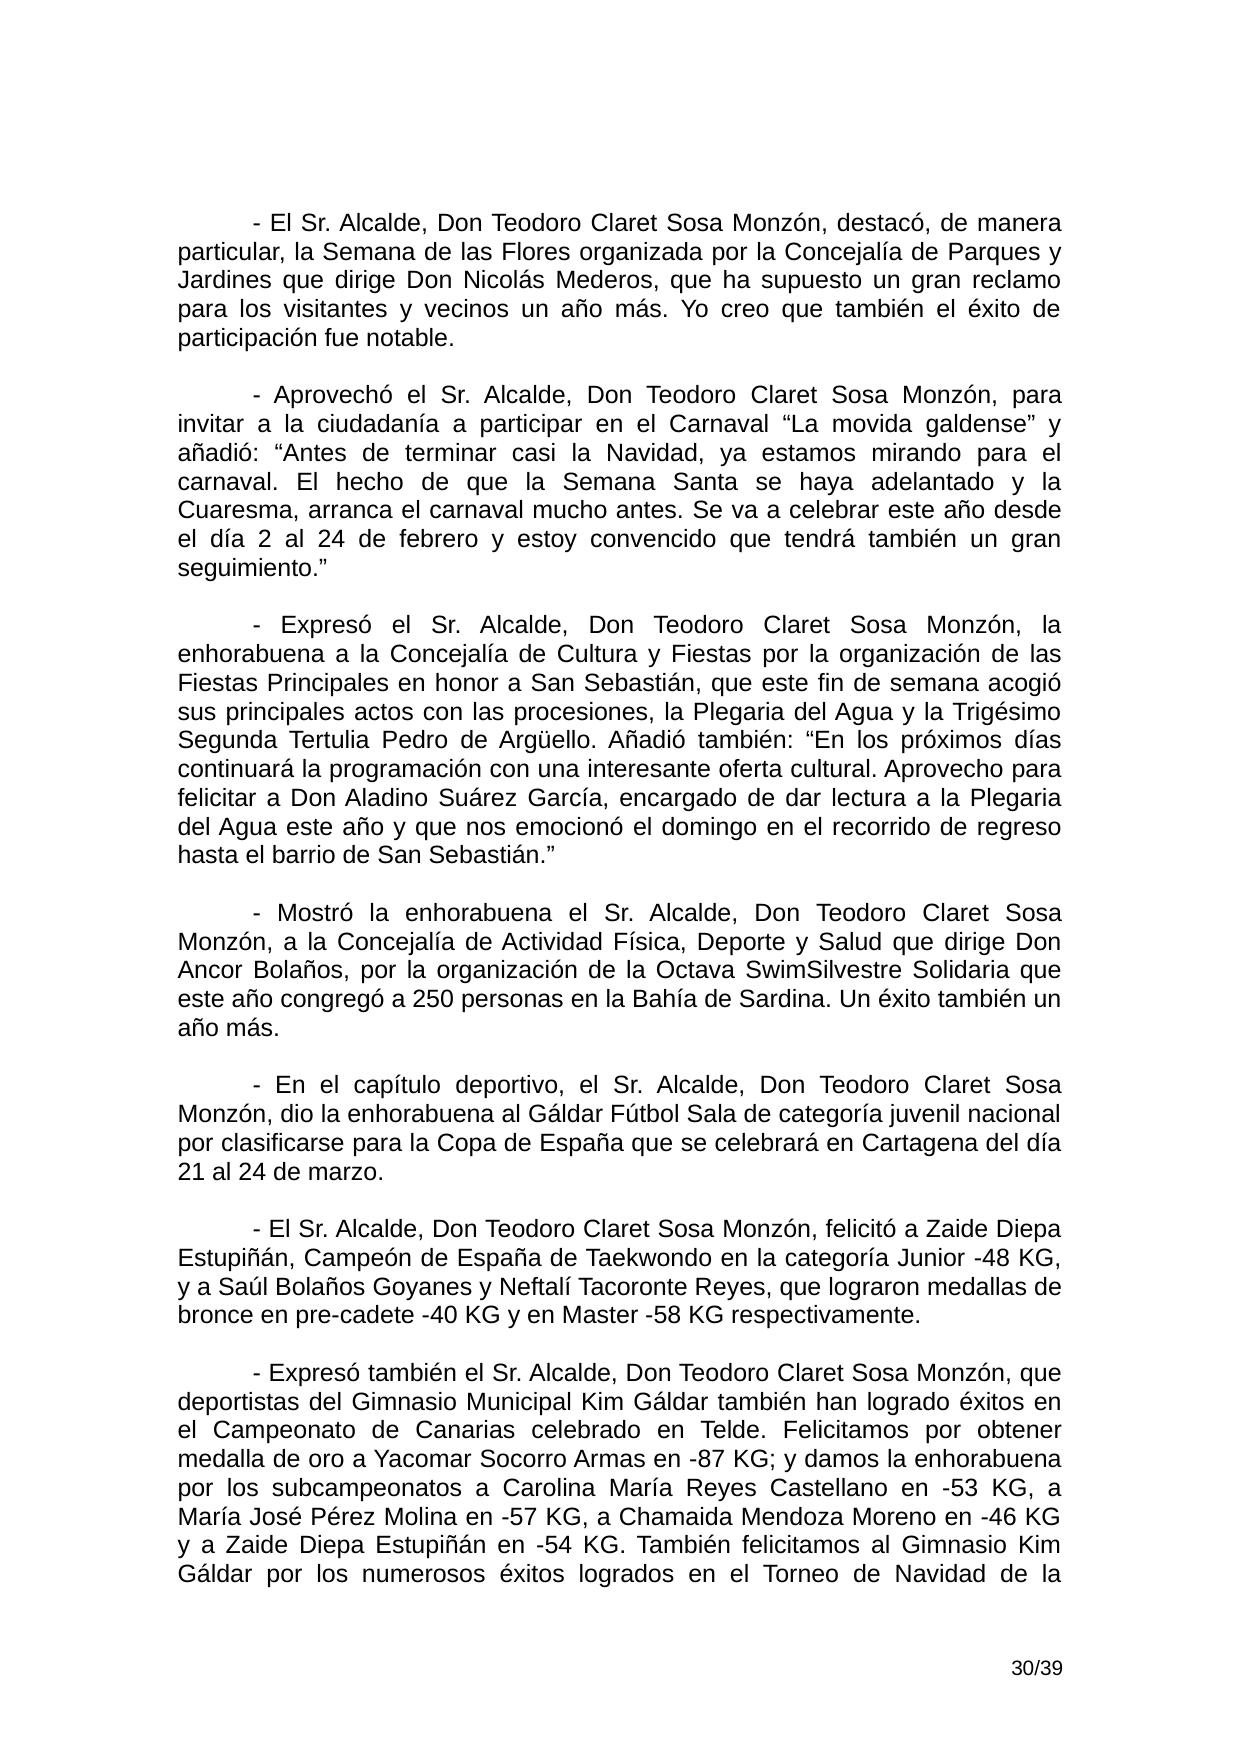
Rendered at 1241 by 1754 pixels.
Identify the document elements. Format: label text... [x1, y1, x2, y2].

text - El Sr. Alcalde, Don Teodoro Claret Sosa Monzón, destacó, de manera particular, la Semana de las Flores organizada por la Concejalía de Parques y Jardines que dirige Don Nicolás Mederos, que ha supuesto un gran reclamo para los visitantes y vecinos un año más. Yo creo que también el éxito de participación fue notable. [177, 208, 1063, 352]
text - Aprovechó el Sr. Alcalde, Don Teodoro Claret Sosa Monzón, para invitar a la ciudadanía a participar en el Carnaval “La movida galdense” y añadió: “Antes de terminar casi la Navidad, ya estamos mirando para el carnaval. El hecho de que la Semana Santa se haya adelantado y la Cuaresma, arranca el carnaval mucho antes. Se va a celebrar este año desde el día 2 al 24 de febrero y estoy convencido que tendrá también un gran seguimiento.” [177, 380, 1063, 582]
text - Expresó el Sr. Alcalde, Don Teodoro Claret Sosa Monzón, la enhorabuena a la Concejalía de Cultura y Fiestas por la organización de las Fiestas Principales en honor a San Sebastián, que este fin de semana acogió sus principales actos con las procesiones, la Plegaria del Agua y la Trigésimo Segunda Tertulia Pedro de Argüello. Añadió también: “En los próximos días continuará la programación con una interesante oferta cultural. Aprovecho para felicitar a Don Aladino Suárez García, encargado de dar lectura a la Plegaria del Agua este año y que nos emocionó el domingo en el recorrido de regreso hasta el barrio de San Sebastián.” [177, 610, 1063, 869]
text - En el capítulo deportivo, el Sr. Alcalde, Don Teodoro Claret Sosa Monzón, dio la enhorabuena al Gáldar Fútbol Sala de categoría juvenil nacional por clasificarse para la Copa de España que se celebrará en Cartagena del día 21 al 24 de marzo. [177, 1070, 1063, 1185]
text - El Sr. Alcalde, Don Teodoro Claret Sosa Monzón, felicitó a Zaide Diepa Estupiñán, Campeón de España de Taekwondo en la categoría Junior -48 KG, y a Saúl Bolaños Goyanes y Neftalí Tacoronte Reyes, que lograron medallas de bronce en pre-cadete -40 KG y en Master -58 KG respectivamente. [177, 1214, 1063, 1329]
text - Mostró la enhorabuena el Sr. Alcalde, Don Teodoro Claret Sosa Monzón, a la Concejalía de Actividad Física, Deporte y Salud que dirige Don Ancor Bolaños, por la organización de la Octava SwimSilvestre Solidaria que este año congregó a 250 personas en la Bahía de Sardina. Un éxito también un año más. [177, 898, 1063, 1042]
text - Expresó también el Sr. Alcalde, Don Teodoro Claret Sosa Monzón, que deportistas del Gimnasio Municipal Kim Gáldar también han logrado éxitos en el Campeonato de Canarias celebrado en Telde. Felicitamos por obtener medalla de oro a Yacomar Socorro Armas en -87 KG; y damos la enhorabuena por los subcampeonatos a Carolina María Reyes Castellano en -53 KG, a María José Pérez Molina en -57 KG, a Chamaida Mendoza Moreno en -46 KG y a Zaide Diepa Estupiñán en -54 KG. También felicitamos al Gimnasio Kim Gáldar por los numerosos éxitos logrados en el Torneo de Navidad de la [177, 1358, 1063, 1588]
